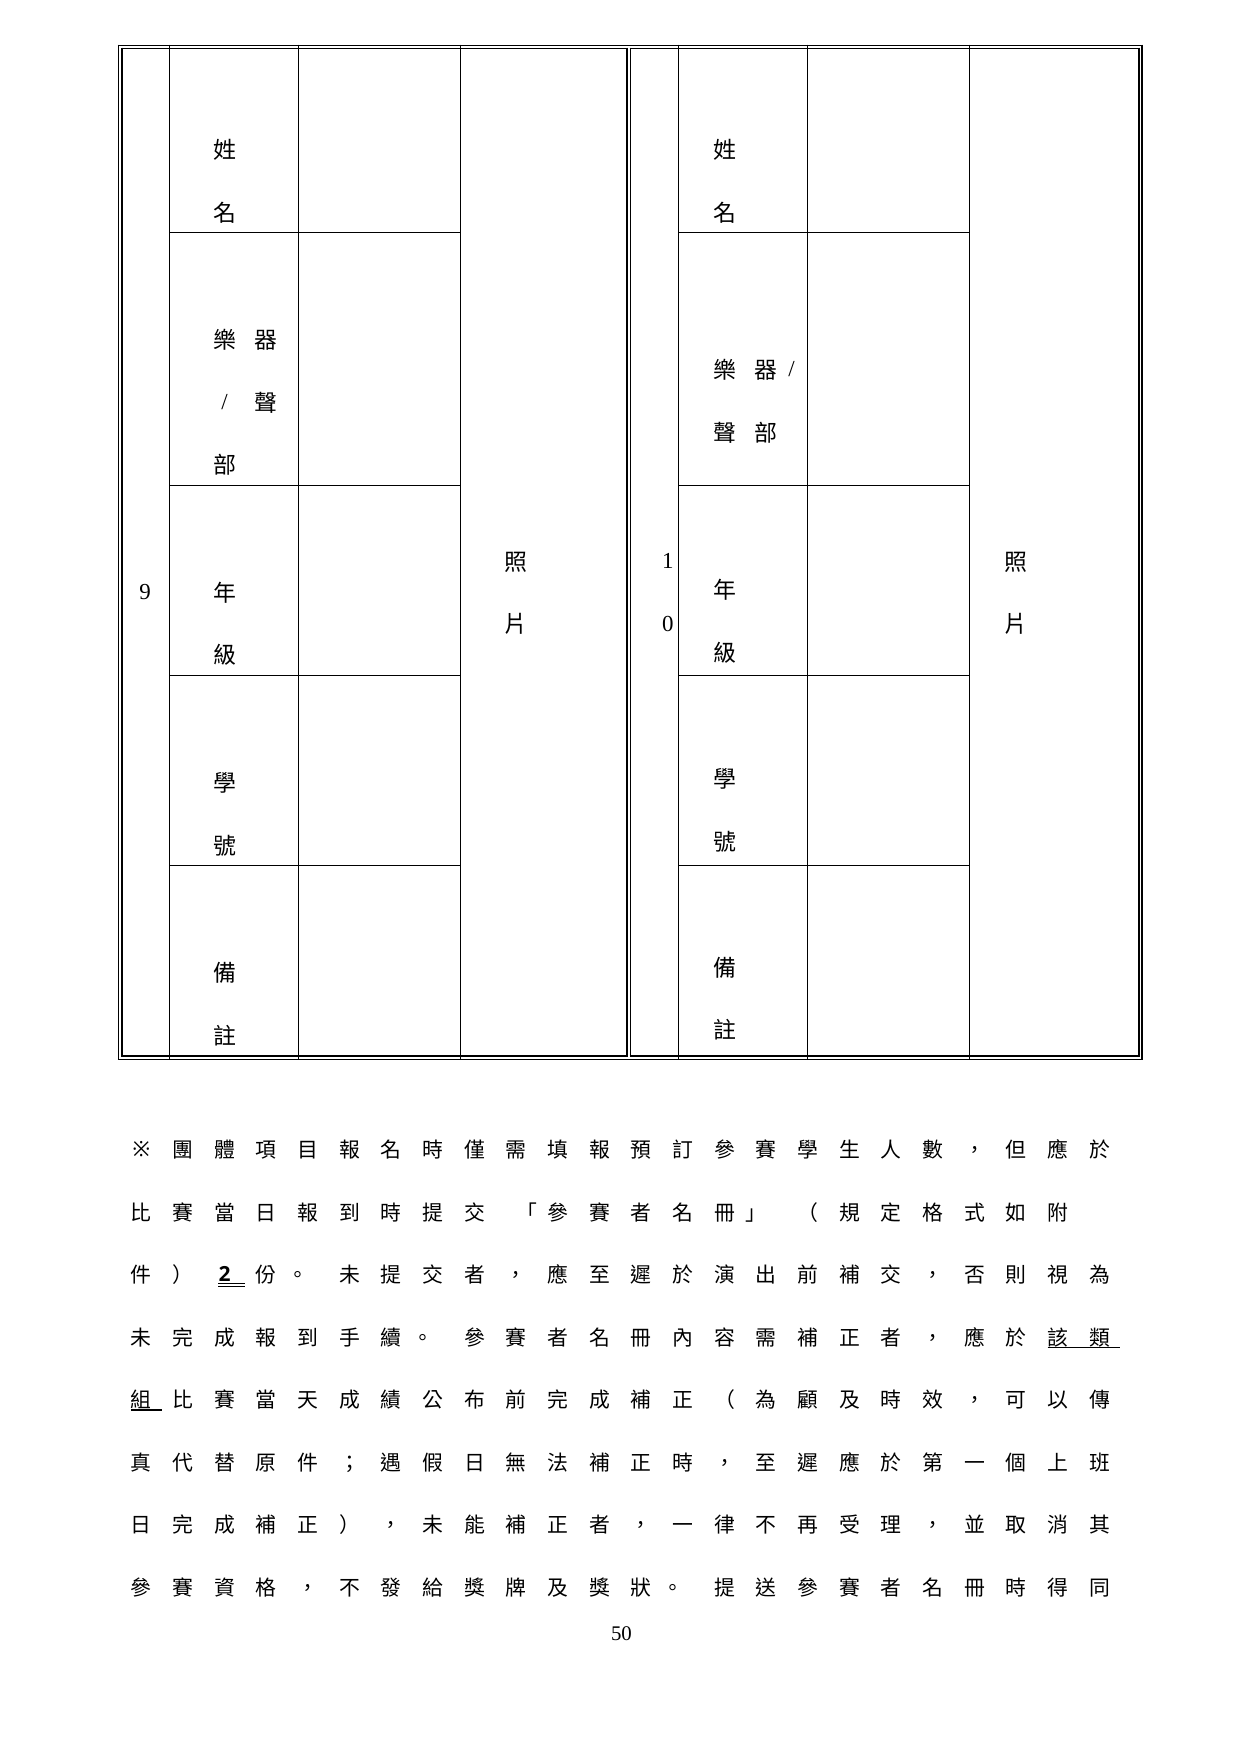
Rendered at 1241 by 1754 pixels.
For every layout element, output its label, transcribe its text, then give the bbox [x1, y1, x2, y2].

table_cell 樂器/聲部 [679, 233, 807, 485]
table_cell 10 [631, 49, 678, 1055]
table_cell 備 註 [170, 866, 298, 1055]
table_cell [808, 233, 969, 485]
table_cell 照 片 [461, 49, 626, 1055]
table_cell [299, 866, 460, 1055]
table_cell [299, 676, 460, 865]
table_cell 樂器/聲部 [170, 233, 298, 485]
table_cell 學 號 [170, 676, 298, 865]
table_cell 備 註 [679, 866, 807, 1055]
table_cell [299, 486, 460, 675]
table_cell [808, 486, 969, 675]
text ※團體項目報名時僅需填報預訂參賽學生人數，但應於比賽當日報到時提交「參賽者名冊」（規定格式如附件）2份。未提交者，應至遲於演出前補交，否則視為未完成報到手續。參賽者名冊內容需補正者，應於該類組比賽當天成績公布前完成補正（為顧及時效，可以傳真代替原件；遇假日無法補正時，至遲應於第一個上班日完成補正），未能補正者，一律不再受理，並取消其參賽資格，不發給獎牌及獎狀。提送參賽者名冊時得同時增減人數，提送後不得再增加人數。此參賽者名冊只能填寫正式上台表演之參賽者及第拾點規定之候補人員，如遇候補人員遞補參賽，請填寫申請單（如附件4）。 [120, 1107, 1120, 1607]
table_cell [808, 676, 969, 865]
table_cell 照 片 [970, 49, 1138, 1055]
table_cell 學 號 [679, 676, 807, 865]
table_cell 年 級 [170, 486, 298, 675]
table_cell [299, 49, 460, 232]
table_cell 年 級 [679, 486, 807, 675]
table_cell [299, 233, 460, 485]
table_cell [808, 866, 969, 1055]
table_cell 姓 名 [679, 49, 807, 232]
table_cell [808, 49, 969, 232]
table_cell 9 [123, 49, 169, 1055]
table_cell 姓 名 [170, 49, 298, 232]
